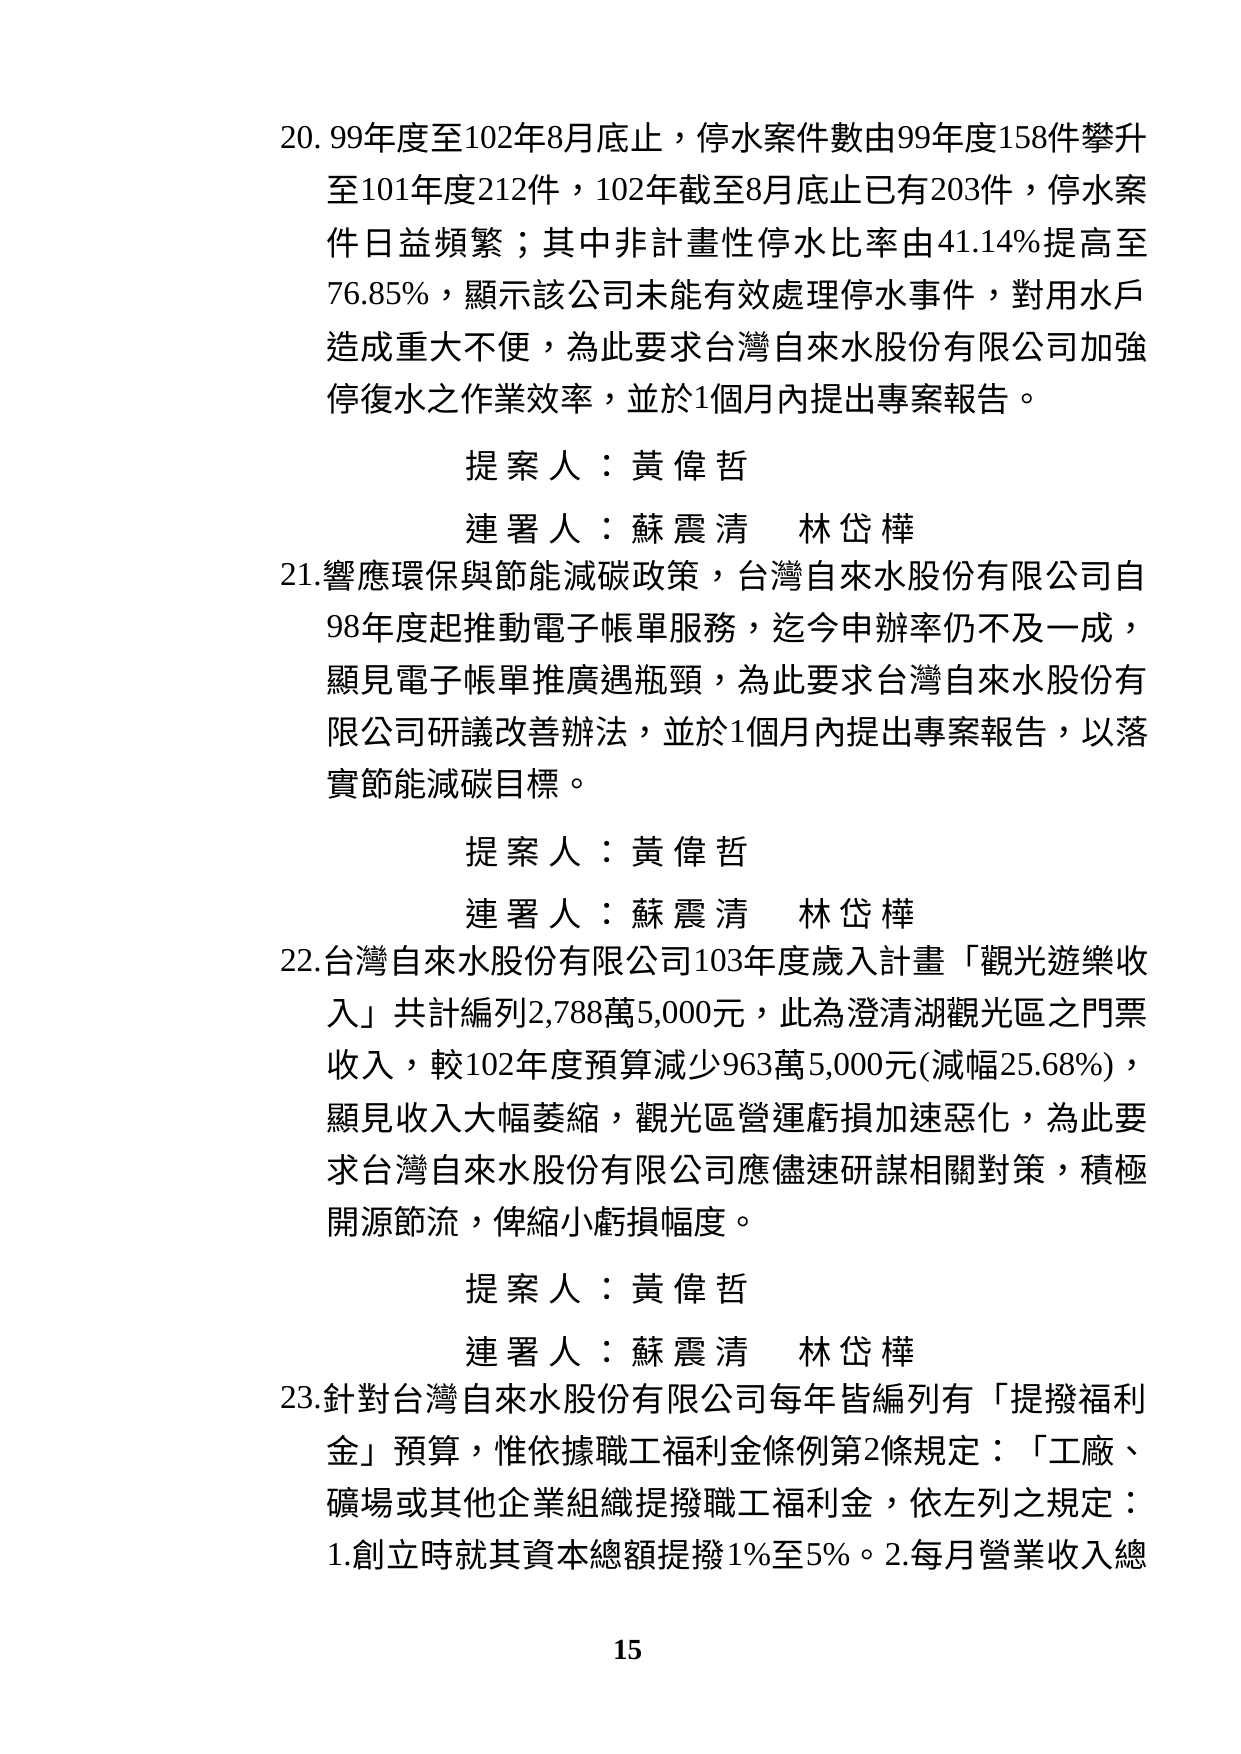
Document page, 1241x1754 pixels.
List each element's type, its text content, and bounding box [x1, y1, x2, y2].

text 提案人：黃偉哲 [453, 808, 1114, 871]
text 連署人：蘇震清 林岱樺 [453, 1308, 1114, 1371]
text 23.針對台灣自來水股份有限公司每年皆編列有「提撥福利金」預算，惟依據職工福利金條例第2條規定：「工廠、礦場或其他企業組織提撥職工福利金，依左列之規定：1.創立時就其資本總額提撥1%至5%。2.每月營業收入總 [280, 1371, 1148, 1579]
text 提案人：黃偉哲 [453, 423, 1114, 485]
text 連署人：蘇震清 林岱樺 [453, 871, 1114, 933]
text 22.台灣自來水股份有限公司103年度歲入計畫「觀光遊樂收入」共計編列2,788萬5,000元，此為澄清湖觀光區之門票收入，較102年度預算減少963萬5,000元(減幅25.68%)，顯見收入大幅萎縮，觀光區營運虧損加速惡化，為此要求台灣自來水股份有限公司應儘速研謀相關對策，積極開源節流，俾縮小虧損幅度。 [280, 933, 1148, 1246]
text 連署人：蘇震清 林岱樺 [453, 485, 1114, 548]
text 21.響應環保與節能減碳政策，台灣自來水股份有限公司自98年度起推動電子帳單服務，迄今申辦率仍不及一成，顯見電子帳單推廣遇瓶頸，為此要求台灣自來水股份有限公司研議改善辦法，並於1個月內提出專案報告，以落實節能減碳目標。 [280, 548, 1148, 808]
text 20. 99年度至102年8月底止，停水案件數由99年度158件攀升至101年度212件，102年截至8月底止已有203件，停水案件日益頻繁；其中非計畫性停水比率由41.14%提高至76.85%，顯示該公司未能有效處理停水事件，對用水戶造成重大不便，為此要求台灣自來水股份有限公司加強停復水之作業效率，並於1個月內提出專案報告。 [280, 110, 1148, 423]
text 提案人：黃偉哲 [453, 1246, 1114, 1308]
